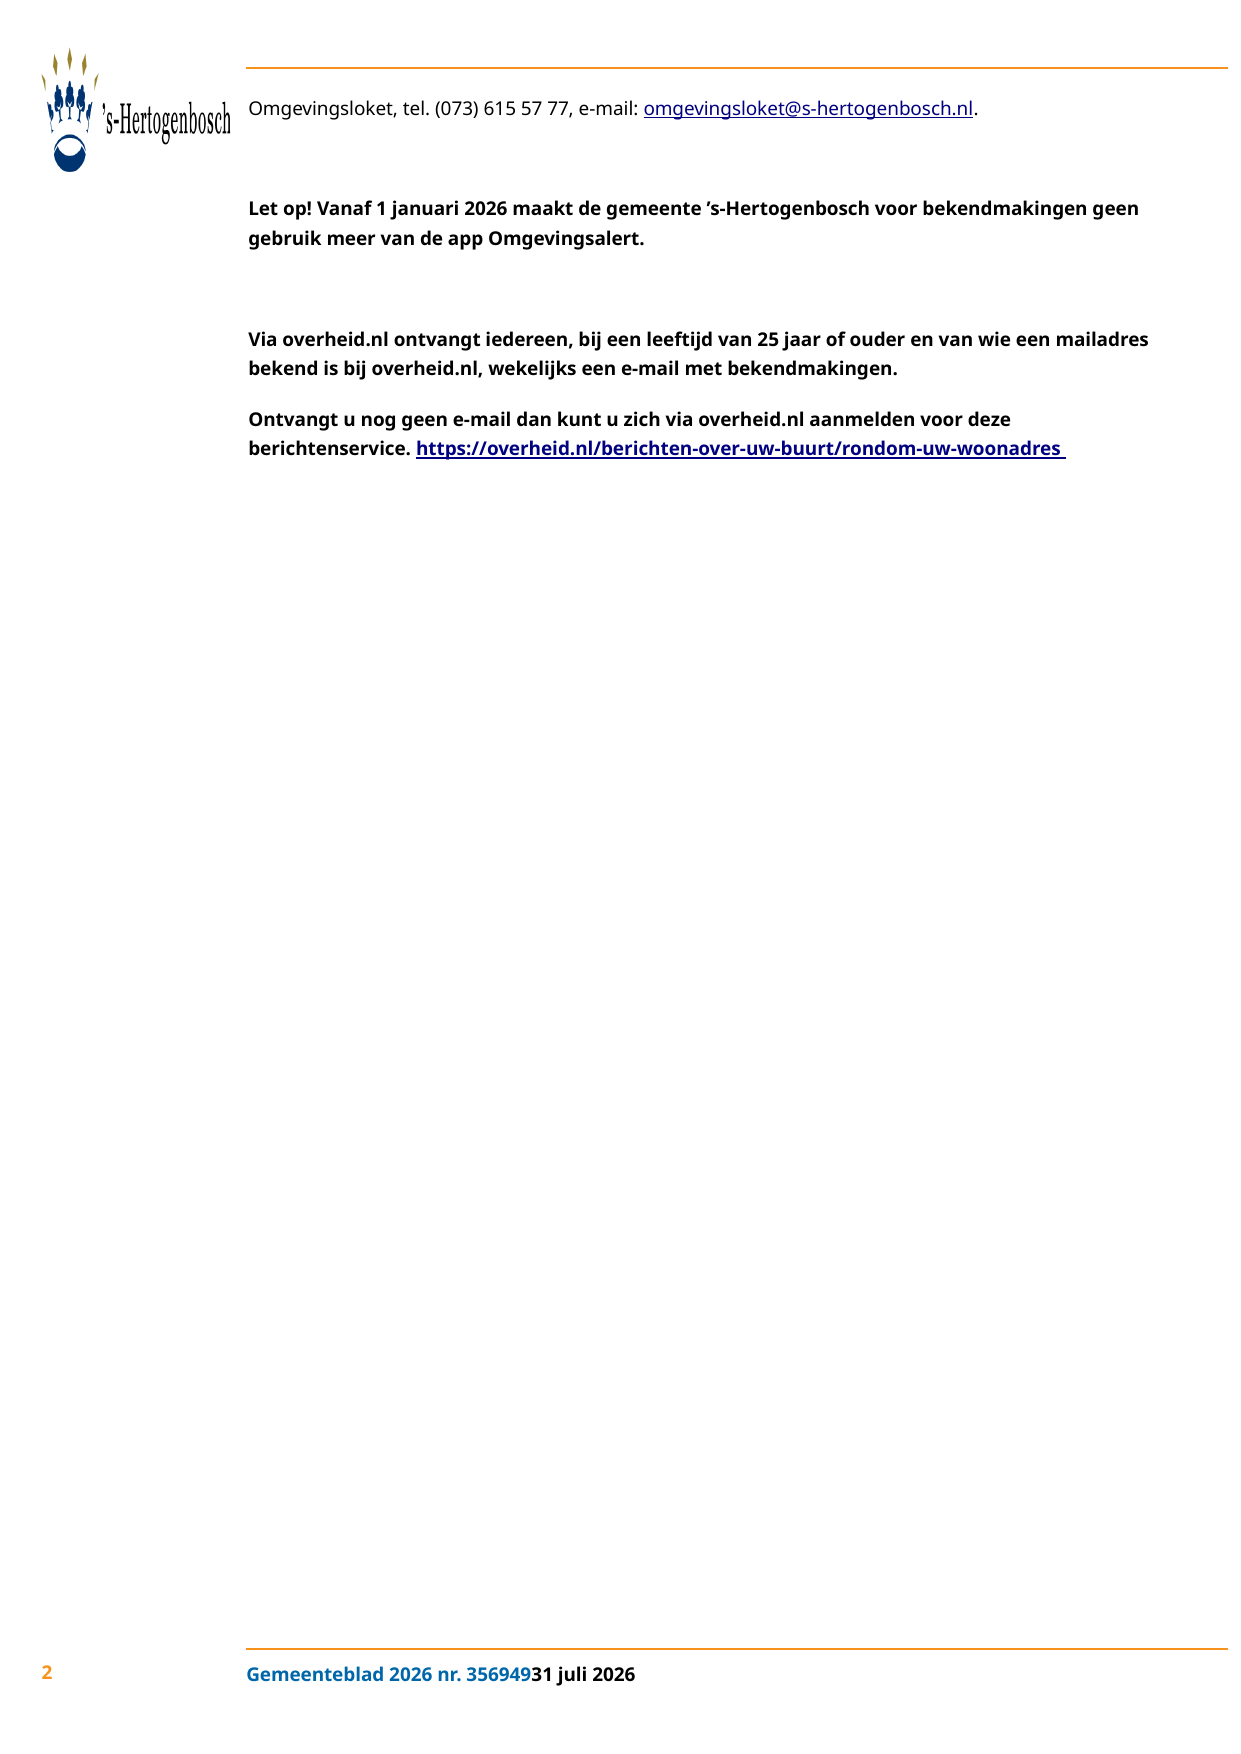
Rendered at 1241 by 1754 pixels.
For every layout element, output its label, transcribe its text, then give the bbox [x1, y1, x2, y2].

text Via overheid.nl ontvangt iedereen, bij een leeftijd van 25 jaar of ouder en van wie een mailadres bekend is bij overheid.nl, wekelijks een e-mail met bekendmakingen. [248, 326, 1152, 381]
text Ontvangt u nog geen e-mail dan kunt u zich via overheid.nl aanmelden voor deze berichtenservice. https://overheid.nl/berichten-over-uw-buurt/rondom-uw-woonadres [248, 406, 1152, 461]
picture [41, 47, 231, 172]
text Omgevingsloket, tel. (073) 615 57 77, e-mail: omgevingsloket@s-hertogenbosch.nl. [248, 95, 1152, 121]
text Let op! Vanaf 1 januari 2026 maakt de gemeente ’s-Hertogenbosch voor bekendmakingen geen gebruik meer van de app Omgevingsalert. [248, 196, 1152, 251]
